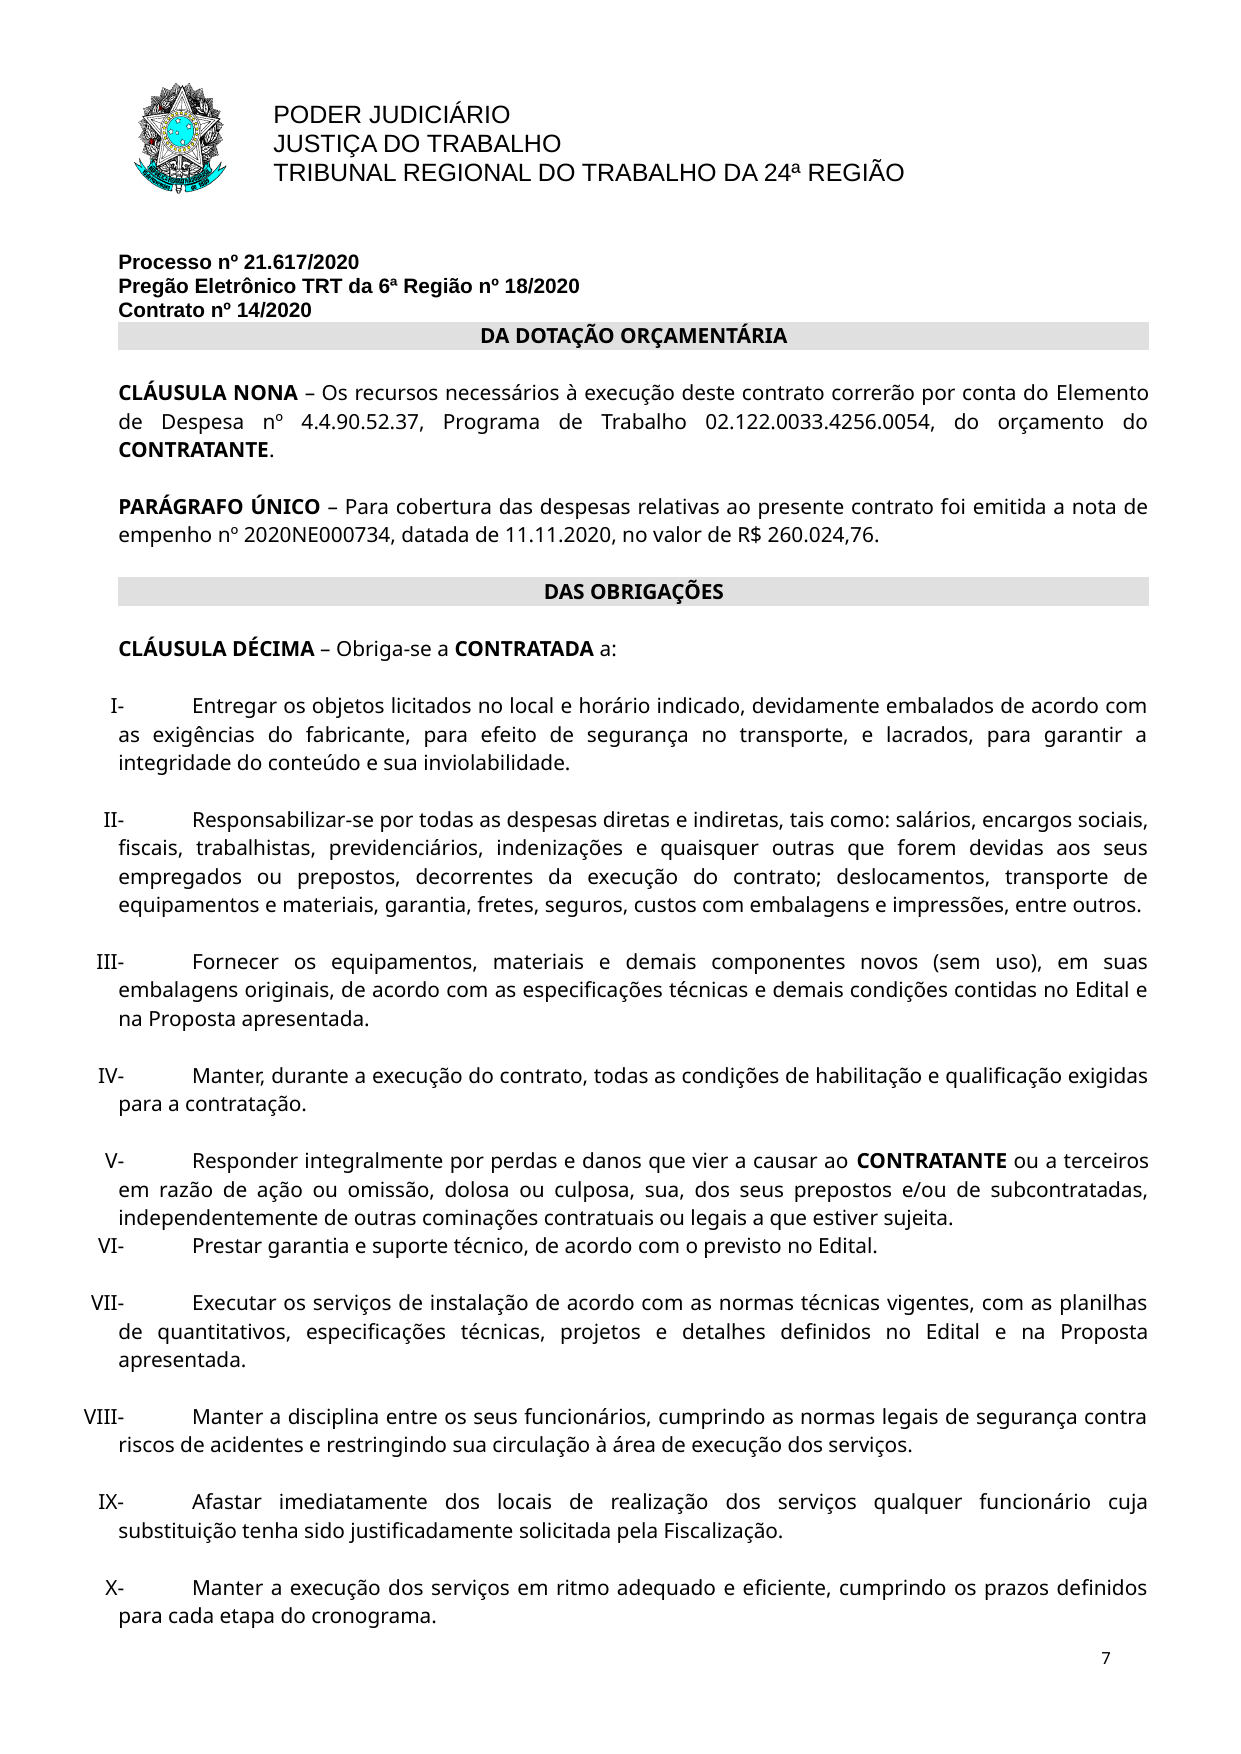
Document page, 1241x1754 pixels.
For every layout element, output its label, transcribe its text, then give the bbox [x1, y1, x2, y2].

list Manter a execução dos serviços em ritmo adequado e eficiente, cumprindo os prazos definidos para cada etapa do cronograma. [118, 1573, 1149, 1630]
text CLÁUSULA NONA – Os recursos necessários à execução deste contrato correrão por conta do Elemento de Despesa nº 4.4.90.52.37, Programa de Trabalho 02.122.0033.4256.0054, do orçamento do CONTRATANTE. [118, 378, 1149, 464]
list Fornecer os equipamentos, materiais e demais componentes novos (sem uso), em suas embalagens originais, de acordo com as especificações técnicas e demais condições contidas no Edital e na Proposta apresentada. [118, 947, 1149, 1032]
list Prestar garantia e suporte técnico, de acordo com o previsto no Edital. [118, 1232, 1149, 1260]
list Afastar imediatamente dos locais de realização dos serviços qualquer funcionário cuja substituição tenha sido justificadamente solicitada pela Fiscalização. [118, 1487, 1149, 1544]
text CLÁUSULA DÉCIMA – Obriga-se a CONTRATADA a: [118, 634, 1149, 663]
text DA DOTAÇÃO ORÇAMENTÁRIA [118, 322, 1149, 350]
list Responsabilizar-se por todas as despesas diretas e indiretas, tais como: salários, encargos sociais, fiscais, trabalhistas, previdenciários, indenizações e quaisquer outras que forem devidas aos seus empregados ou prepostos, decorrentes da execução do contrato; deslocamentos, transporte de equipamentos e materiais, garantia, fretes, seguros, custos com embalagens e impressões, entre outros. [118, 805, 1149, 919]
list Entregar os objetos licitados no local e horário indicado, devidamente embalados de acordo com as exigências do fabricante, para efeito de segurança no transporte, e lacrados, para garantir a integridade do conteúdo e sua inviolabilidade. [118, 691, 1149, 777]
list Responder integralmente por perdas e danos que vier a causar ao CONTRATANTE ou a terceiros em razão de ação ou omissão, dolosa ou culposa, sua, dos seus prepostos e/ou de subcontratadas, independentemente de outras cominações contratuais ou legais a que estiver sujeita. [118, 1146, 1149, 1232]
list Manter, durante a execução do contrato, todas as condições de habilitação e qualificação exigidas para a contratação. [118, 1061, 1149, 1118]
list Manter a disciplina entre os seus funcionários, cumprindo as normas legais de segurança contra riscos de acidentes e restringindo sua circulação à área de execução dos serviços. [118, 1402, 1149, 1459]
list Executar os serviços de instalação de acordo com as normas técnicas vigentes, com as planilhas de quantitativos, especificações técnicas, projetos e detalhes definidos no Edital e na Proposta apresentada. [118, 1288, 1149, 1374]
text DAS OBRIGAÇÕES [118, 577, 1149, 606]
text PARÁGRAFO ÚNICO – Para cobertura das despesas relativas ao presente contrato foi emitida a nota de empenho nº 2020NE000734, datada de 11.11.2020, no valor de R$ 260.024,76. [118, 492, 1149, 549]
picture [133, 82, 228, 194]
